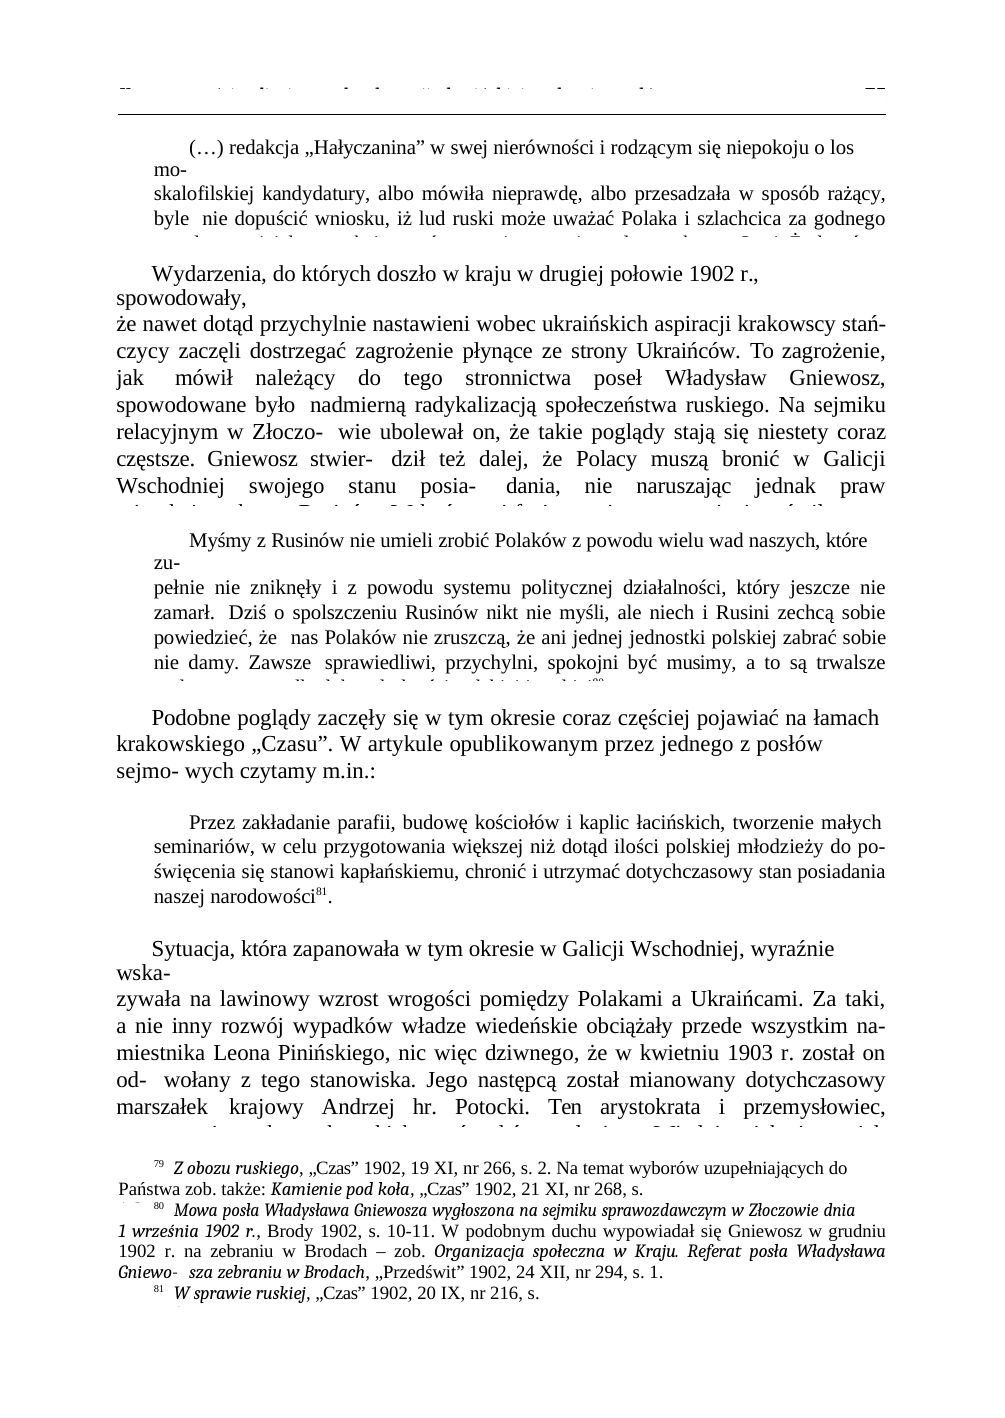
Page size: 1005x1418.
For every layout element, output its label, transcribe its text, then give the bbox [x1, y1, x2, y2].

text seminariów, w celu przygotowania większej niż dotąd ilości polskiej młodzieży do po- święcenia się stanowi kapłańskiemu, chronić i utrzymać dotychczasowy stan posiadania naszej narodowości81. [153, 834, 886, 908]
text 79 [153, 1158, 166, 1170]
text 81 [153, 1283, 166, 1295]
text Wydarzenia, do których doszło w kraju w drugiej połowie 1902 r., spowodowały, [116, 262, 888, 310]
text Z obozu ruskiego, „Czas” 1902, 19 XI, nr 266, s. 2. Na temat wyborów uzupełniających do Rady [173, 1158, 888, 1181]
text (…) redakcja „Hałyczanina” w swej nierówności i rodzącym się niepokoju o los mo- [153, 137, 888, 180]
text Mowa posła Władysława Gniewosza wygłoszona na sejmiku sprawozdawczym w Złoczowie dnia [173, 1200, 888, 1220]
text Myśmy z Rusinów nie umieli zrobić Polaków z powodu wielu wad naszych, które zu- [153, 530, 888, 574]
text Sytuacja, która zapanowała w tym okresie w Galicji Wschodniej, wyraźnie wska- [116, 937, 888, 985]
text zywała na lawinowy wzrost wrogości pomiędzy Polakami a Ukraińcami. Za taki, a nie inny rozwój wypadków władze wiedeńskie obciążały przede wszystkim na- miestnika Leona Pinińskiego, nic więc dziwnego, że w kwietniu 1903 r. został on od- wołany z tego stanowiska. Jego następcą został mianowany dotychczasowy marszałek krajowy Andrzej hr. Potocki. Ten arystokrata i przemysłowiec, reprezentujący kra- kowskich stańczyków, zdaniem Wiednia, jak i swoich politycznych przyjaciół z partii [116, 986, 886, 1127]
text skalofilskiej kandydatury, albo mówiła nieprawdę, albo przesadzała w sposób rażący, byle nie dopuścić wniosku, iż lud ruski może uważać Polaka i szlachcica za godnego przed- stawiciela swych interesów, co się ostatnio stało w okręgu Stryj–Żydaczów–Drohobycz79. [153, 181, 886, 237]
text Podobne poglądy zaczęły się w tym okresie coraz częściej pojawiać na łamach [116, 706, 888, 730]
text 75 [864, 85, 888, 109]
text Państwa zob. także: Kamienie pod koła, „Czas” 1902, 21 XI, nr 268, s. 1-2. [118, 1179, 663, 1202]
text 80 [153, 1200, 166, 1212]
text Konserwatyści galicyjscy wobec kwestii ukraińskiej w okresie rządów... [118, 85, 699, 89]
text 1 września 1902 r., Brody 1902, s. 10-11. W podobnym duchu wypowiadał się Gniewosz w grudniu 1902 r. na zebraniu w Brodach – zob. Organizacja społeczna w Kraju. Referat posła Władysława Gniewo- sza zebraniu w Brodach, „Przedświt” 1902, 24 XII, nr 294, s. 1. [118, 1221, 886, 1283]
text Przez zakładanie parafii, budowę kościołów i kaplic łacińskich, tworzenie małych [153, 812, 888, 833]
text że nawet dotąd przychylnie nastawieni wobec ukraińskich aspiracji krakowscy stań- czycy zaczęli dostrzegać zagrożenie płynące ze strony Ukraińców. To zagrożenie, jak mówił należący do tego stronnictwa poseł Władysław Gniewosz, spowodowane było nadmierną radykalizacją społeczeństwa ruskiego. Na sejmiku relacyjnym w Złoczo- wie ubolewał on, że takie poglądy stają się niestety coraz częstsze. Gniewosz stwier- dził też dalej, że Polacy muszą bronić w Galicji Wschodniej swojego stanu posia- dania, nie naruszając jednak praw mieszkających tam Rusinów. W końcowej fazie swojego wystąpienia mówił: [116, 311, 886, 506]
text pełnie nie zniknęły i z powodu systemu politycznej działalności, który jeszcze nie zamarł. Dziś o spolszczeniu Rusinów nikt nie myśli, ale niech i Rusini zechcą sobie powiedzieć, że nas Polaków nie zruszczą, że ani jednej jednostki polskiej zabrać sobie nie damy. Zawsze sprawiedliwi, przychylni, spokojni być musimy, a to są trwalsze podstawy pracy dla dobra ludności polskiej i ruskiej80. [153, 575, 886, 680]
text W sprawie ruskiej, „Czas” 1902, 20 IX, nr 216, s. 1. [173, 1283, 548, 1306]
text krakowskiego „Czasu”. W artykule opublikowanym przez jednego z posłów sejmo- wych czytamy m.in.: [116, 730, 886, 784]
